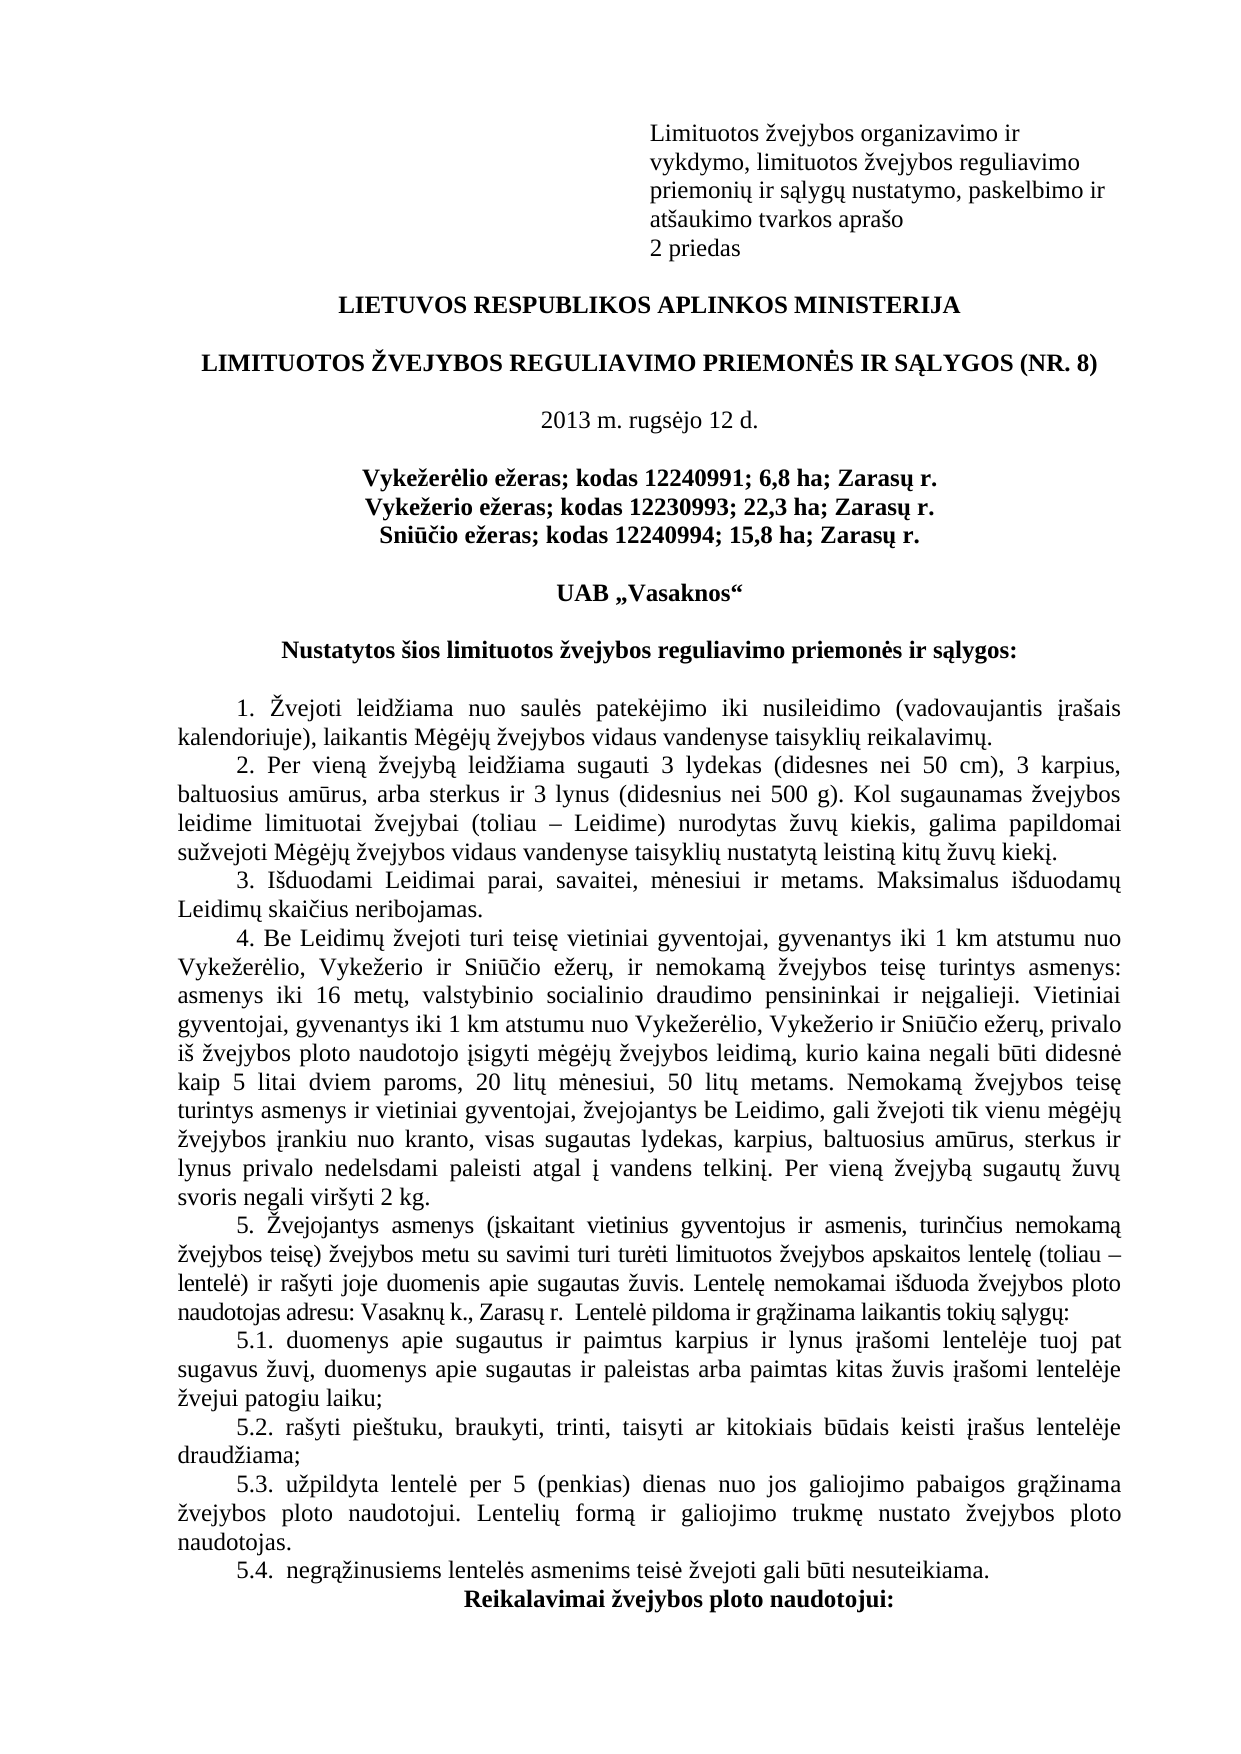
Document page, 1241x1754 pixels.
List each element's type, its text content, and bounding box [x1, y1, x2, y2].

text 5.3. užpildyta lentelė per 5 (penkias) dienas nuo jos galiojimo pabaigos grąžinama žvejybos ploto naudotojui. Lentelių formą ir galiojimo trukmę nustato žvejybos ploto naudotojas. [177, 1469, 1122, 1556]
text 1. Žvejoti leidžiama nuo saulės patekėjimo iki nusileidimo (vadovaujantis įrašais kalendoriuje), laikantis Mėgėjų žvejybos vidaus vandenyse taisyklių reikalavimų. [177, 693, 1122, 751]
text UAB „Vasaknos“ [177, 578, 1122, 607]
text LIMITUOTOS ŽVEJYBOS REGULIAVIMO PRIEMONĖS IR SĄLYGOS (NR. 8) [177, 348, 1122, 377]
text LIETUVOS RESPUBLIKOS APLINKOS MINISTERIJA [177, 291, 1122, 319]
text 5. Žvejojantys asmenys (įskaitant vietinius gyventojus ir asmenis, turinčius nemokamą žvejybos teisę) žvejybos metu su savimi turi turėti limituotos žvejybos apskaitos lentelę (toliau – lentelė) ir rašyti joje duomenis apie sugautas žuvis. Lentelę nemokamai išduoda žvejybos ploto naudotojas adresu: Vasaknų k., Zarasų r. Lentelė pildoma ir grąžinama laikantis tokių sąlygų: [177, 1211, 1122, 1326]
text 4. Be Leidimų žvejoti turi teisę vietiniai gyventojai, gyvenantys iki 1 km atstumu nuo Vykežerėlio, Vykežerio ir Sniūčio ežerų, ir nemokamą žvejybos teisę turintys asmenys: asmenys iki 16 metų, valstybinio socialinio draudimo pensininkai ir neįgalieji. Vietiniai gyventojai, gyvenantys iki 1 km atstumu nuo Vykežerėlio, Vykežerio ir Sniūčio ežerų, privalo iš žvejybos ploto naudotojo įsigyti mėgėjų žvejybos leidimą, kurio kaina negali būti didesnė kaip 5 litai dviem paroms, 20 litų mėnesiui, 50 litų metams. Nemokamą žvejybos teisę turintys asmenys ir vietiniai gyventojai, žvejojantys be Leidimo, gali žvejoti tik vienu mėgėjų žvejybos įrankiu nuo kranto, visas sugautas lydekas, karpius, baltuosius amūrus, sterkus ir lynus privalo nedelsdami paleisti atgal į vandens telkinį. Per vieną žvejybą sugautų žuvų svoris negali viršyti 2 kg. [177, 923, 1122, 1211]
text Vykežerio ežeras; kodas 12230993; 22,3 ha; Zarasų r. [177, 492, 1122, 521]
text 2 priedas [649, 233, 1122, 262]
text 2013 m. rugsėjo 12 d. [177, 406, 1122, 434]
text 3. Išduodami Leidimai parai, savaitei, mėnesiui ir metams. Maksimalus išduodamų Leidimų skaičius neribojamas. [177, 866, 1122, 923]
text Reikalavimai žvejybos ploto naudotojui: [177, 1584, 1122, 1613]
text Vykežerėlio ežeras; kodas 12240991; 6,8 ha; Zarasų r. [177, 463, 1122, 492]
text Nustatytos šios limituotos žvejybos reguliavimo priemonės ir sąlygos: [177, 636, 1122, 664]
text 2. Per vieną žvejybą leidžiama sugauti 3 lydekas (didesnes nei 50 cm), 3 karpius, baltuosius amūrus, arba sterkus ir 3 lynus (didesnius nei 500 g). Kol sugaunamas žvejybos leidime limituotai žvejybai (toliau – Leidime) nurodytas žuvų kiekis, galima papildomai sužvejoti Mėgėjų žvejybos vidaus vandenyse taisyklių nustatytą leistiną kitų žuvų kiekį. [177, 751, 1122, 866]
text 5.1. duomenys apie sugautus ir paimtus karpius ir lynus įrašomi lentelėje tuoj pat sugavus žuvį, duomenys apie sugautas ir paleistas arba paimtas kitas žuvis įrašomi lentelėje žvejui patogiu laiku; [177, 1326, 1122, 1412]
text 5.4. negrąžinusiems lentelės asmenims teisė žvejoti gali būti nesuteikiama. [177, 1556, 1122, 1584]
text Sniūčio ežeras; kodas 12240994; 15,8 ha; Zarasų r. [177, 521, 1122, 549]
text Limituotos žvejybos organizavimo ir vykdymo, limituotos žvejybos reguliavimo priemonių ir sąlygų nustatymo, paskelbimo ir atšaukimo tvarkos aprašo [649, 118, 1122, 233]
text 5.2. rašyti pieštuku, braukyti, trinti, taisyti ar kitokiais būdais keisti įrašus lentelėje draudžiama; [177, 1412, 1122, 1469]
